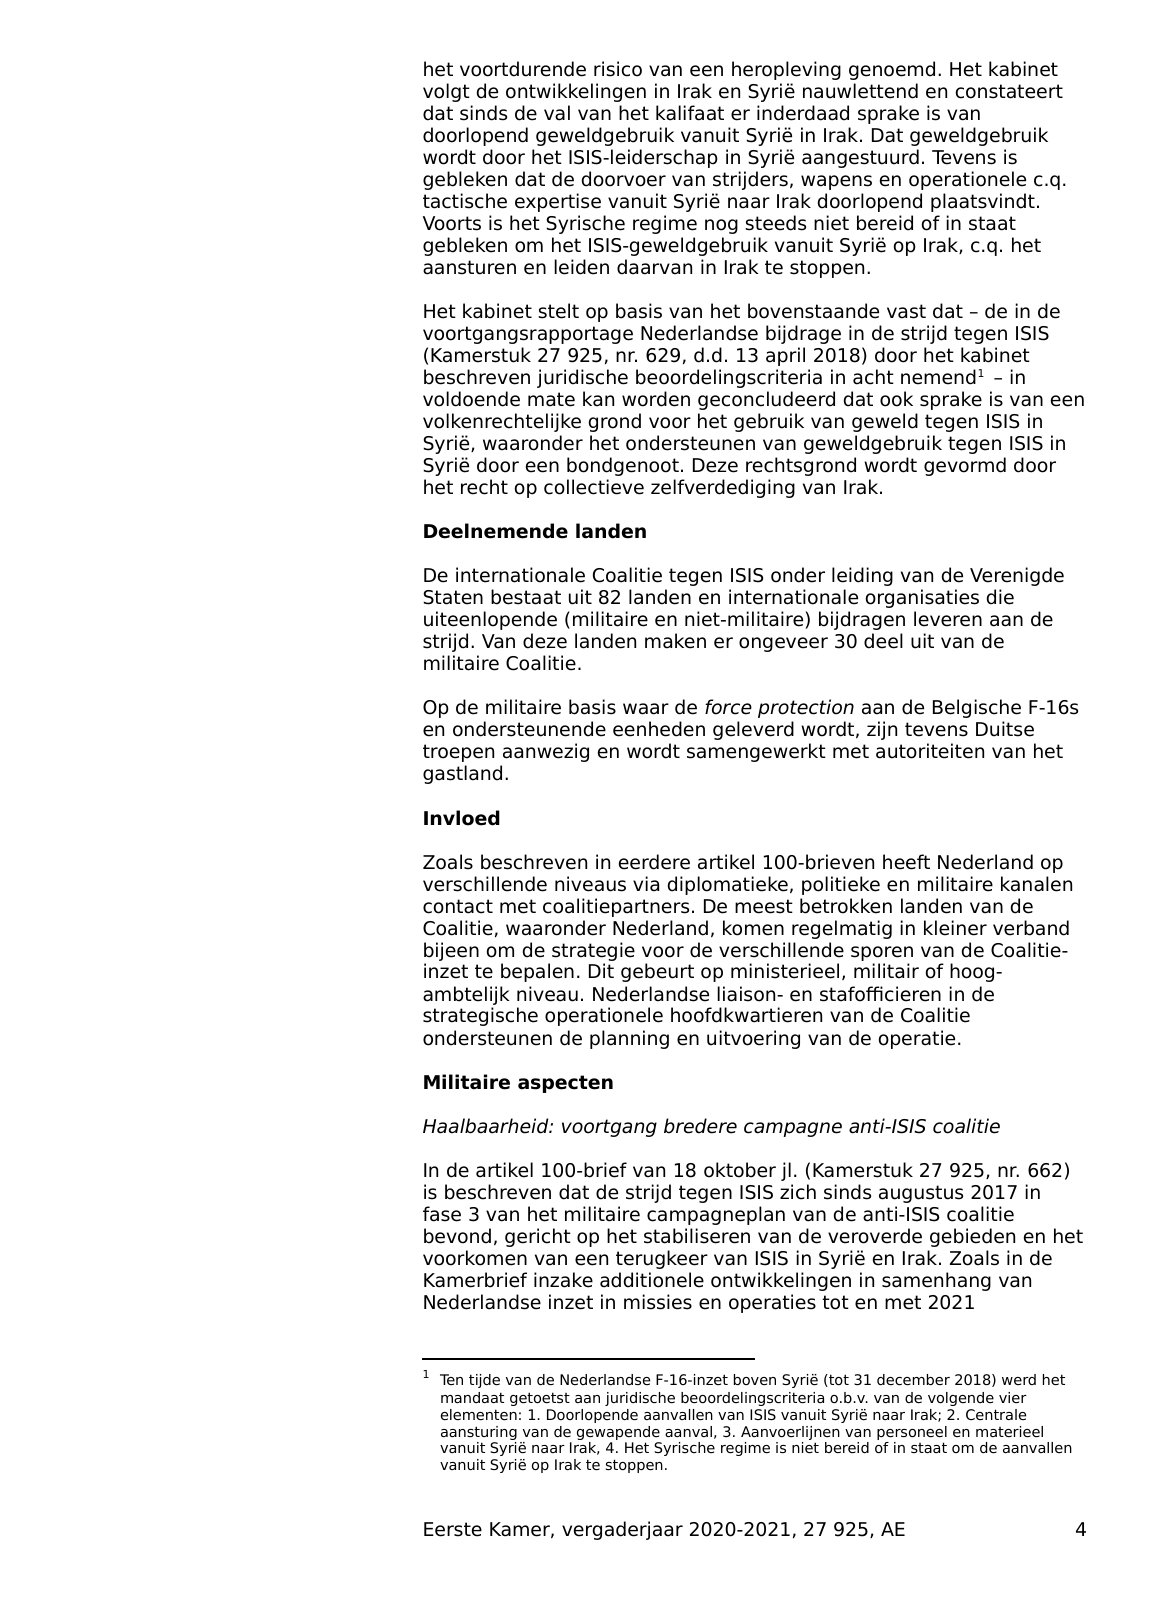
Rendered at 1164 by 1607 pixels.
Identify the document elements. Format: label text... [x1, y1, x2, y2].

text Zoals beschreven in eerdere artikel 100-brieven heeft Nederland op verschillende niveaus via diplomatieke, politieke en militaire kanalen contact met coalitiepartners. De meest betrokken landen van de Coalitie, waaronder Nederland, komen regelmatig in kleiner verband bijeen om de strategie voor de verschillende sporen van de Coalitie-inzet te bepalen. Dit gebeurt op ministerieel, militair of hoog-ambtelijk niveau. Nederlandse liaison- en stafofficieren in de strategische operationele hoofdkwartieren van de Coalitie ondersteunen de planning en uitvoering van de operatie. [422, 852, 1087, 1049]
text Op de militaire basis waar de force protection aan de Belgische F-16s en ondersteunende eenheden geleverd wordt, zijn tevens Duitse troepen aanwezig en wordt samengewerkt met autoriteiten van het gastland. [422, 697, 1087, 785]
text het voortdurende risico van een heropleving genoemd. Het kabinet volgt de ontwikkelingen in Irak en Syrië nauwlettend en constateert dat sinds de val van het kalifaat er inderdaad sprake is van doorlopend geweldgebruik vanuit Syrië in Irak. Dat geweldgebruik wordt door het ISIS-leiderschap in Syrië aangestuurd. Tevens is gebleken dat de doorvoer van strijders, wapens en operationele c.q. tactische expertise vanuit Syrië naar Irak doorlopend plaatsvindt. Voorts is het Syrische regime nog steeds niet bereid of in staat gebleken om het ISIS-geweldgebruik vanuit Syrië op Irak, c.q. het aansturen en leiden daarvan in Irak te stoppen. [422, 59, 1087, 279]
text Ten tijde van de Nederlandse F-16-inzet boven Syrië (tot 31 december 2018) werd het mandaat getoetst aan juridische beoordelingscriteria o.b.v. van de volgende vier elementen: 1. Doorlopende aanvallen van ISIS vanuit Syrië naar Irak; 2. Centrale aansturing van de gewapende aanval, 3. Aanvoerlijnen van personeel en materieel vanuit Syrië naar Irak, 4. Het Syrische regime is niet bereid of in staat om de aanvallen vanuit Syrië op Irak te stoppen. [422, 1368, 1087, 1474]
text Het kabinet stelt op basis van het bovenstaande vast dat – de in de voortgangsrapportage Nederlandse bijdrage in de strijd tegen ISIS (Kamerstuk 27 925, nr. 629, d.d. 13 april 2018) door het kabinet beschreven juridische beoordelingscriteria in acht nemend – in voldoende mate kan worden geconcludeerd dat ook sprake is van een volkenrechtelijke grond voor het gebruik van geweld tegen ISIS in Syrië, waaronder het ondersteunen van geweldgebruik tegen ISIS in Syrië door een bondgenoot. Deze rechtsgrond wordt gevormd door het recht op collectieve zelfverdediging van Irak. [422, 301, 1087, 499]
subtitle Militaire aspecten [422, 1072, 1087, 1093]
text De internationale Coalitie tegen ISIS onder leiding van de Verenigde Staten bestaat uit 82 landen en internationale organisaties die uiteenlopende (militaire en niet-militaire) bijdragen leveren aan de strijd. Van deze landen maken er ongeveer 30 deel uit van de militaire Coalitie. [422, 565, 1087, 675]
text In de artikel 100-brief van 18 oktober jl. (Kamerstuk 27 925, nr. 662) is beschreven dat de strijd tegen ISIS zich sinds augustus 2017 in fase 3 van het militaire campagneplan van de anti-ISIS coalitie bevond, gericht op het stabiliseren van de veroverde gebieden en het voorkomen van een terugkeer van ISIS in Syrië en Irak. Zoals in de Kamerbrief inzake additionele ontwikkelingen in samenhang van Nederlandse inzet in missies en operaties tot en met 2021 [422, 1160, 1087, 1314]
subtitle Haalbaarheid: voortgang bredere campagne anti-ISIS coalitie [422, 1116, 1087, 1138]
subtitle Invloed [422, 807, 1087, 829]
subtitle Deelnemende landen [422, 521, 1087, 543]
